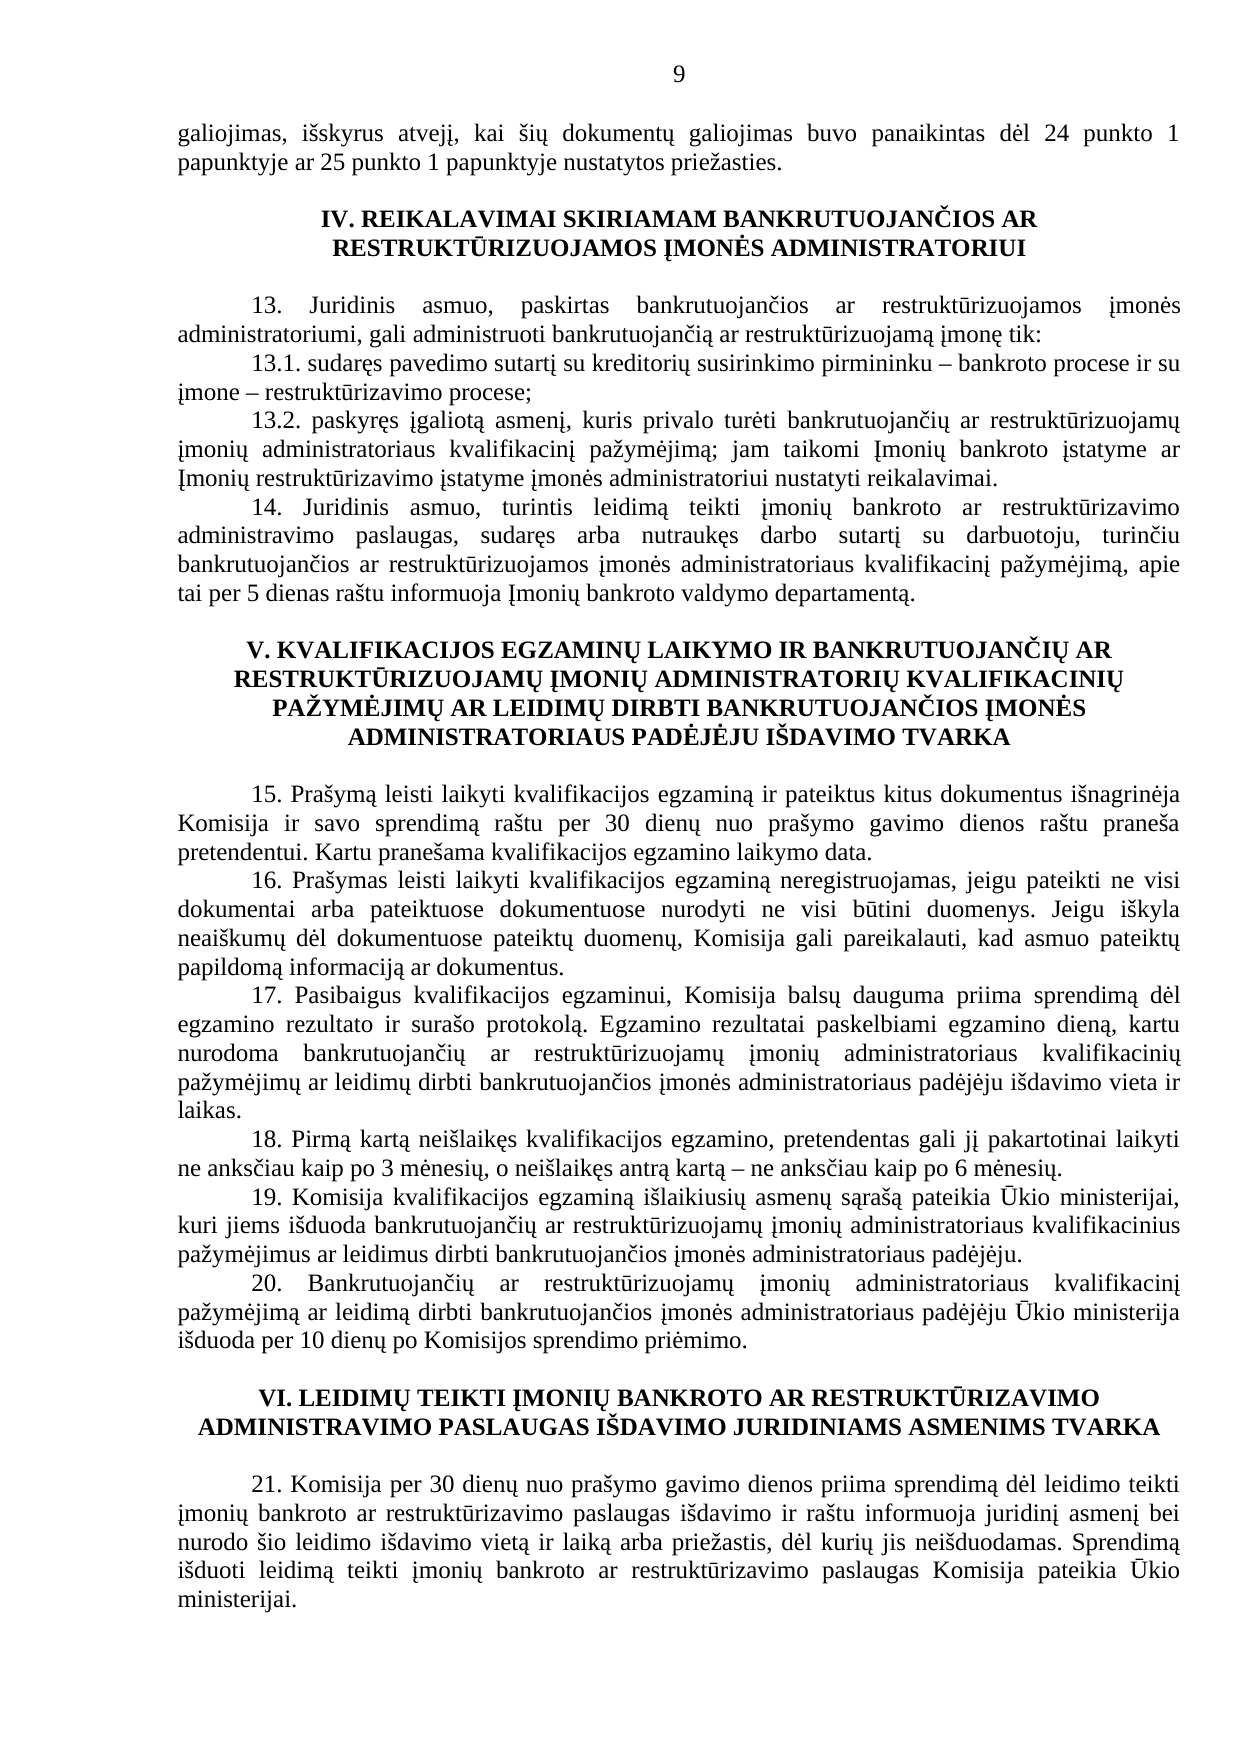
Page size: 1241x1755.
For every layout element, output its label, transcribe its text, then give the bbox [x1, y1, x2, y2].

text 13. Juridinis asmuo, paskirtas bankrutuojančios ar restruktūrizuojamos įmonės administratoriumi, gali administruoti bankrutuojančią ar restruktūrizuojamą įmonę tik: [177, 291, 1181, 348]
text 18. Pirmą kartą neišlaikęs kvalifikacijos egzamino, pretendentas gali jį pakartotinai laikyti ne anksčiau kaip po 3 mėnesių, o neišlaikęs antrą kartą – ne anksčiau kaip po 6 mėnesių. [177, 1124, 1181, 1182]
text VI. Leidimų TEIKTI ĮMONIŲ BANKROTO AR RESTRUKTŪRIZAVIMO ADMINISTRAVIMO PASLAUGAS išdavimo juridiniams asmenims tvarka [177, 1383, 1181, 1441]
text 13.1. sudaręs pavedimo sutartį su kreditorių susirinkimo pirmininku – bankroto procese ir su įmone – restruktūrizavimo procese; [177, 348, 1181, 406]
text IV. REIKALAVIMAI SKIRIAMAM BANKRUTUOJANČIOS AR RESTRUKTŪRIZUOJAMOS ĮMONĖS ADMINISTRATORIUI [177, 204, 1181, 262]
text 16. Prašymas leisti laikyti kvalifikacijos egzaminą neregistruojamas, jeigu pateikti ne visi dokumentai arba pateiktuose dokumentuose nurodyti ne visi būtini duomenys. Jeigu iškyla neaiškumų dėl dokumentuose pateiktų duomenų, Komisija gali pareikalauti, kad asmuo pateiktų papildomą informaciją ar dokumentus. [177, 866, 1181, 981]
text 21. Komisija per 30 dienų nuo prašymo gavimo dienos priima sprendimą dėl leidimo teikti įmonių bankroto ar restruktūrizavimo paslaugas išdavimo ir raštu informuoja juridinį asmenį bei nurodo šio leidimo išdavimo vietą ir laiką arba priežastis, dėl kurių jis neišduodamas. Sprendimą išduoti leidimą teikti įmonių bankroto ar restruktūrizavimo paslaugas Komisija pateikia Ūkio ministerijai. [177, 1469, 1181, 1613]
text 14. Juridinis asmuo, turintis leidimą teikti įmonių bankroto ar restruktūrizavimo administravimo paslaugas, sudaręs arba nutraukęs darbo sutartį su darbuotoju, turinčiu bankrutuojančios ar restruktūrizuojamos įmonės administratoriaus kvalifikacinį pažymėjimą, apie tai per 5 dienas raštu informuoja Įmonių bankroto valdymo departamentą. [177, 492, 1181, 607]
text V. Kvalifikacijos egzaminų laikymo ir bankrutuojančių ar restruktūrizuojamų įmonių administratorių Kvalifikacinių pažymėjimų ar leidimų dirbti bankrutuojančios įmonės administratoriaus padėjėju išdavimo tvarka [177, 636, 1181, 751]
text 15. Prašymą leisti laikyti kvalifikacijos egzaminą ir pateiktus kitus dokumentus išnagrinėja Komisija ir savo sprendimą raštu per 30 dienų nuo prašymo gavimo dienos raštu praneša pretendentui. Kartu pranešama kvalifikacijos egzamino laikymo data. [177, 779, 1181, 866]
text 20. Bankrutuojančių ar restruktūrizuojamų įmonių administratoriaus kvalifikacinį pažymėjimą ar leidimą dirbti bankrutuojančios įmonės administratoriaus padėjėju Ūkio ministerija išduoda per 10 dienų po Komisijos sprendimo priėmimo. [177, 1268, 1181, 1354]
text 19. Komisija kvalifikacijos egzaminą išlaikiusių asmenų sąrašą pateikia Ūkio ministerijai, kuri jiems išduoda bankrutuojančių ar restruktūrizuojamų įmonių administratoriaus kvalifikacinius pažymėjimus ar leidimus dirbti bankrutuojančios įmonės administratoriaus padėjėju. [177, 1182, 1181, 1268]
text galiojimas, išskyrus atvejį, kai šių dokumentų galiojimas buvo panaikintas dėl 24 punkto 1 papunktyje ar 25 punkto 1 papunktyje nustatytos priežasties. [177, 118, 1181, 176]
text 17. Pasibaigus kvalifikacijos egzaminui, Komisija balsų dauguma priima sprendimą dėl egzamino rezultato ir surašo protokolą. Egzamino rezultatai paskelbiami egzamino dieną, kartu nurodoma bankrutuojančių ar restruktūrizuojamų įmonių administratoriaus kvalifikacinių pažymėjimų ar leidimų dirbti bankrutuojančios įmonės administratoriaus padėjėju išdavimo vieta ir laikas. [177, 981, 1181, 1124]
text 13.2. paskyręs įgaliotą asmenį, kuris privalo turėti bankrutuojančių ar restruktūrizuojamų įmonių administratoriaus kvalifikacinį pažymėjimą; jam taikomi Įmonių bankroto įstatyme ar Įmonių restruktūrizavimo įstatyme įmonės administratoriui nustatyti reikalavimai. [177, 406, 1181, 492]
